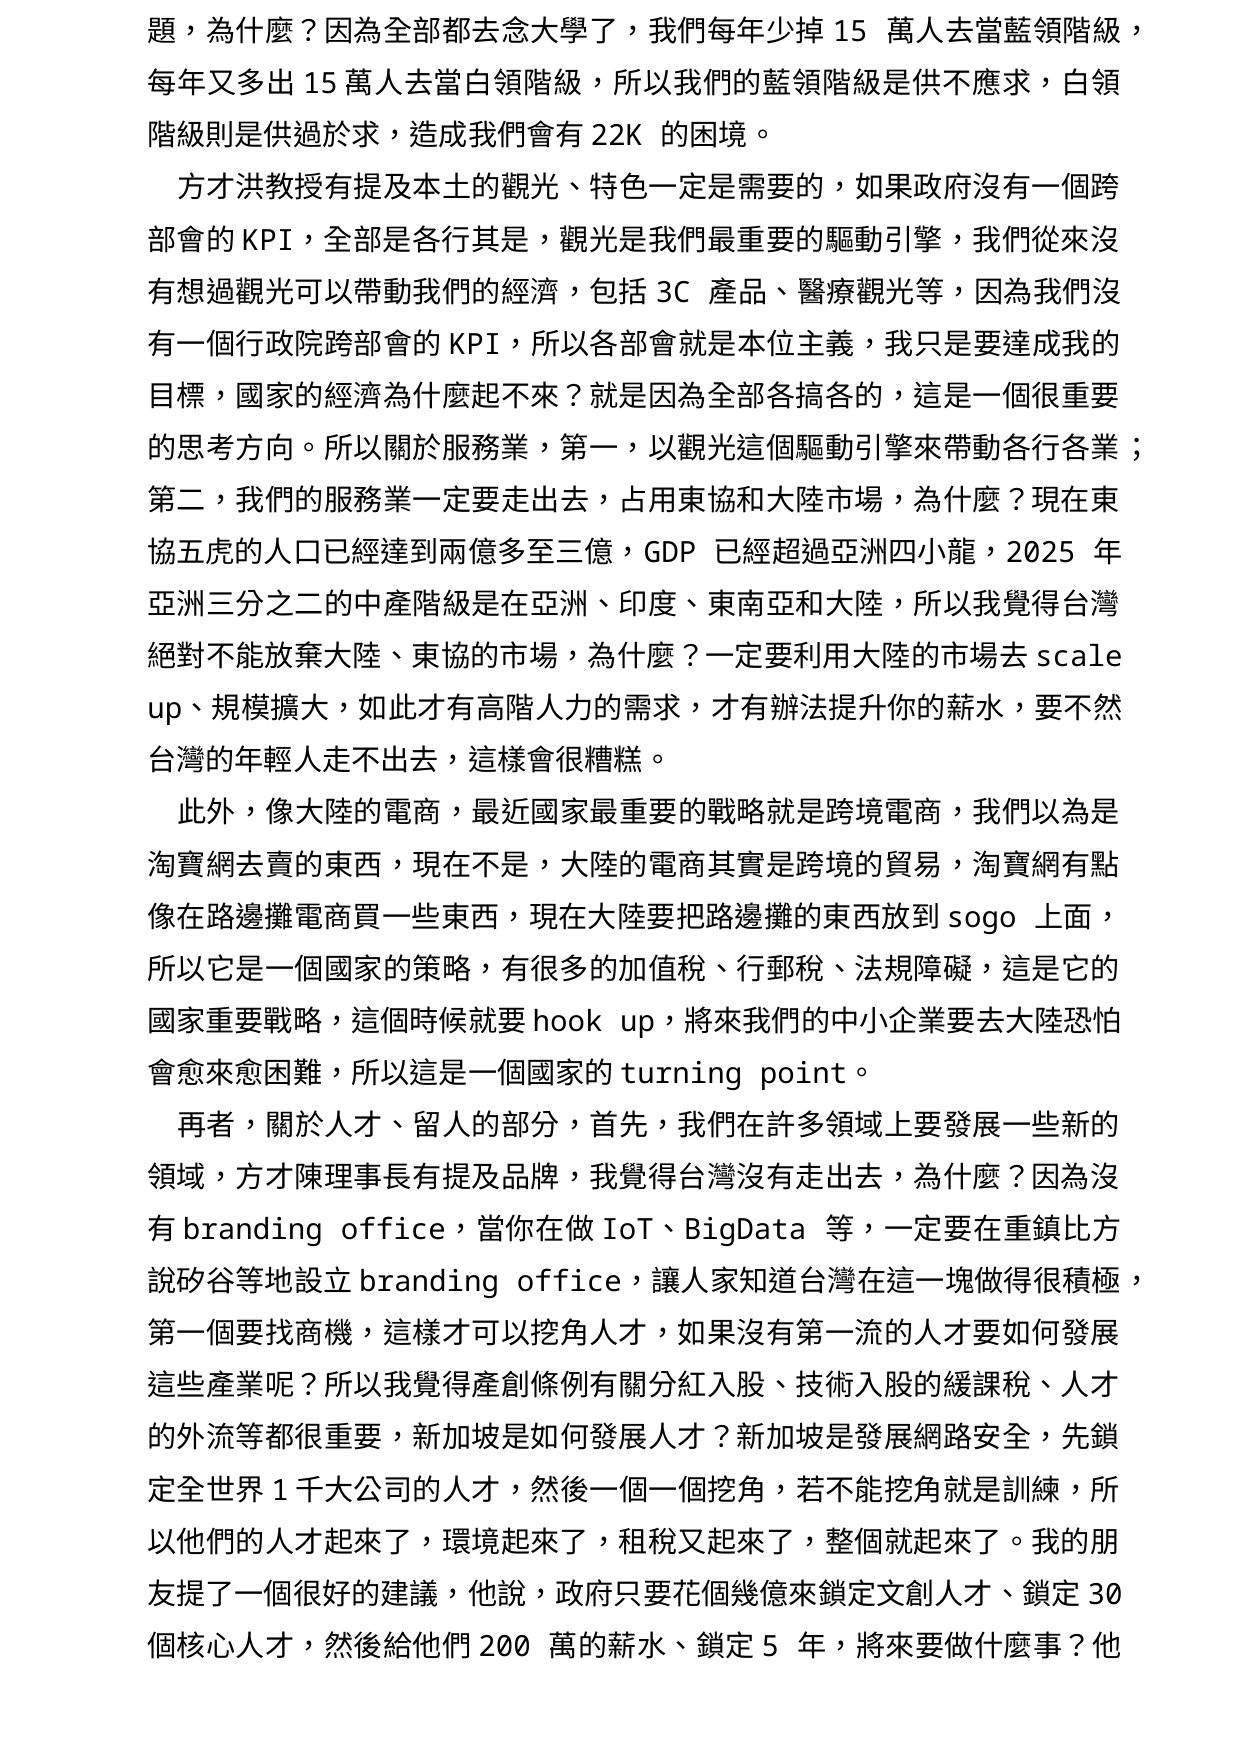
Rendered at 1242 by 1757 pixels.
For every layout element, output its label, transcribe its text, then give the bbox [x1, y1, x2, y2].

text 再者，關於人才、留人的部分，首先，我們在許多領域上要發展一些新的領域，方才陳理事長有提及品牌，我覺得台灣沒有走出去，為什麼？因為沒有branding office，當你在做IoT、BigData 等，一定要在重鎮比方說矽谷等地設立branding office，讓人家知道台灣在這一塊做得很積極，第一個要找商機，這樣才可以挖角人才，如果沒有第一流的人才要如何發展這些產業呢？所以我覺得產創條例有關分紅入股、技術入股的緩課稅、人才的外流等都很重要，新加坡是如何發展人才？新加坡是發展網路安全，先鎖定全世界1千大公司的人才，然後一個一個挖角，若不能挖角就是訓練，所以他們的人才起來了，環境起來了，租稅又起來了，整個就起來了。我的朋友提了一個很好的建議，他說，政府只要花個幾億來鎖定文創人才、鎖定30 個核心人才，然後給他們200 萬的薪水、鎖定5 年，將來要做什麼事？他們可以跟大陸合作拍電影，現在大陸的電影夯得不得了，電影一年有500 部，幾乎供不應求，台灣每年只要拍5 部，5 年拍25 部電影，只要有1 部紅了，錢就回收了，這是鎖定人才最好的方法，但是我們可能沒有去針對這部分來做。至於品牌，我覺得產業基金很重要，另外，觀光的部分一定要在台灣設立MIT 的品牌名稱，在北、中、南、東設立MIT 的品牌名稱，為什麼？就是對大陸做行銷，若你在台灣看到好的東西，到大陸去的時候，台灣的精品你一定會買啊！在台灣對大陸行銷是最方便的。再來是政策工具，現在台灣的營所稅降到17%，政府幾乎已經沒有政策工具了，方才提及我們超額儲蓄十幾兆，可是政府的舉債上限是40%，現在我們已經達到38%、39%了，幾乎沒有錢了。在此提出幾個數字，大家可能都會覺得很可怕，我們的經建支出占政府的總支出已跌至15%以下，遠低於社會福利支出，我們每年在救經濟時，差不多會花個200 億，但你知道韓國一年是花多少錢？2,500 億！我們在做醫療品牌時，新加坡一年花多少錢？1 億美金，而台灣花多少錢？100 萬美金，等於一百分之一。我們股市的成交金額一天不到1,000 億，上海、深圳股市最高一天有2兆人民幣，約10 兆台幣，等於是我們的100 倍。最近我們在看棒球，希望能打敗日本隊、韓國隊，可是我們球員的薪水只有韓國球員的五分之一至十分之一，只有日本球員的二十分之一，我們都要用很少的成本去做槓桿很大的資源，即over achiever。至於購併基金，經濟部和國發會都很認真在做購併，現在這部分約200 億。上次有個朋友跟我說，若一個工具機大廠來申請購併基金，一個廠就把全部金額200 億都吃掉了，這樣要怎麼購併呢？現在全世界FDI 的主流就是購併，若你沒有錢去購併，那要怎麼做呢？可說是巧婦難為無米之炊、吃米不知道米價。總之，第一個我們要聚焦，我們是大國心態，我們不可能什麼都發展，所以一定要聚焦；第二個是跨部會的KPI，如果沒有跨部會的KPI，中央和地方沒有跨部會的中央、地方財政劃分法，講了一口好計畫，可是沒有人配合，這樣一定會出問題。此外，關於類主權基金，現在台灣真的是巧婦難為無米之炊，因為沒有錢了，所以很多主權基金都被污名化，其實全世界都在用主權基金，像德國工業4.0 的後面是主權基金在back up，雖然美國沒有工業主權基金的名稱，可是美國工業的後面是花旗在support。所以關於主權基金，第一個是透明化，專業經理人、投資的對象全部上網，投資報酬率每年平均5%至6%，絕對比我們的外匯存底還來得高，我們每年只要集一點四大基金，集一點郵儲基金，每年政府可以多出1,000 億，這樣就可以做很多事。我們跟大陸競爭，大陸就像是一個巨兔，跑得很快，我們就像是一個烏龜在爬行，因為沒錢，所以我們做得很慢，在兩岸的龜兔賽跑裡面，我們只能等著兔子爬不過大河，烏龜就爬得過去，或者是等著兔子打盹、睡著了，我們才有辦法趕得過大陸，所以我們應該加速產創條例修正草案通過、增加購併基金，台灣可說是「田螺走到竹竿尾」，因此我們亟待轉型，這個時候絕對要用嶄新的政策工具、新的方向、基金等，若台灣是慢速的結構轉變，在世界經濟當中絕對會掉隊，謝謝。 [147, 1094, 1122, 1667]
text 方才洪教授有提及本土的觀光、特色一定是需要的，如果政府沒有一個跨部會的KPI，全部是各行其是，觀光是我們最重要的驅動引擎，我們從來沒有想過觀光可以帶動我們的經濟，包括3C 產品、醫療觀光等，因為我們沒有一個行政院跨部會的KPI，所以各部會就是本位主義，我只是要達成我的目標，國家的經濟為什麼起不來？就是因為全部各搞各的，這是一個很重要的思考方向。所以關於服務業，第一，以觀光這個驅動引擎來帶動各行各業；第二，我們的服務業一定要走出去，占用東協和大陸市場，為什麼？現在東協五虎的人口已經達到兩億多至三億，GDP 已經超過亞洲四小龍，2025 年亞洲三分之二的中產階級是在亞洲、印度、東南亞和大陸，所以我覺得台灣絕對不能放棄大陸、東協的市場，為什麼？一定要利用大陸的市場去scale up、規模擴大，如此才有高階人力的需求，才有辦法提升你的薪水，要不然台灣的年輕人走不出去，這樣會很糟糕。 [147, 156, 1122, 781]
text 再來談服務業的部分，為什麼服務業沒辦法放棄大陸市場？現在台灣服務業的薪水為什麼是22K？很多人說是因為製造業外移，其實2004 年製造業外移已經占海外生產的40%，這十年來約占百分之五十幾，每年只外移1%左右，所以製造業該外移的大部分都已經外移了，現在台灣最大的問題是什麼？為什麼薪水那麼低？就是服務業的規模太小，而且我們的教改出了很大的問題，為什麼？因為全部都去念大學了，我們每年少掉15 萬人去當藍領階級，每年又多出15萬人去當白領階級，所以我們的藍領階級是供不應求，白領階級則是供過於求，造成我們會有22K 的困境。 [147, 0, 1122, 156]
text 此外，像大陸的電商，最近國家最重要的戰略就是跨境電商，我們以為是淘寶網去賣的東西，現在不是，大陸的電商其實是跨境的貿易，淘寶網有點像在路邊攤電商買一些東西，現在大陸要把路邊攤的東西放到sogo 上面，所以它是一個國家的策略，有很多的加值稅、行郵稅、法規障礙，這是它的國家重要戰略，這個時候就要hook up，將來我們的中小企業要去大陸恐怕會愈來愈困難，所以這是一個國家的turning point。 [147, 781, 1122, 1094]
